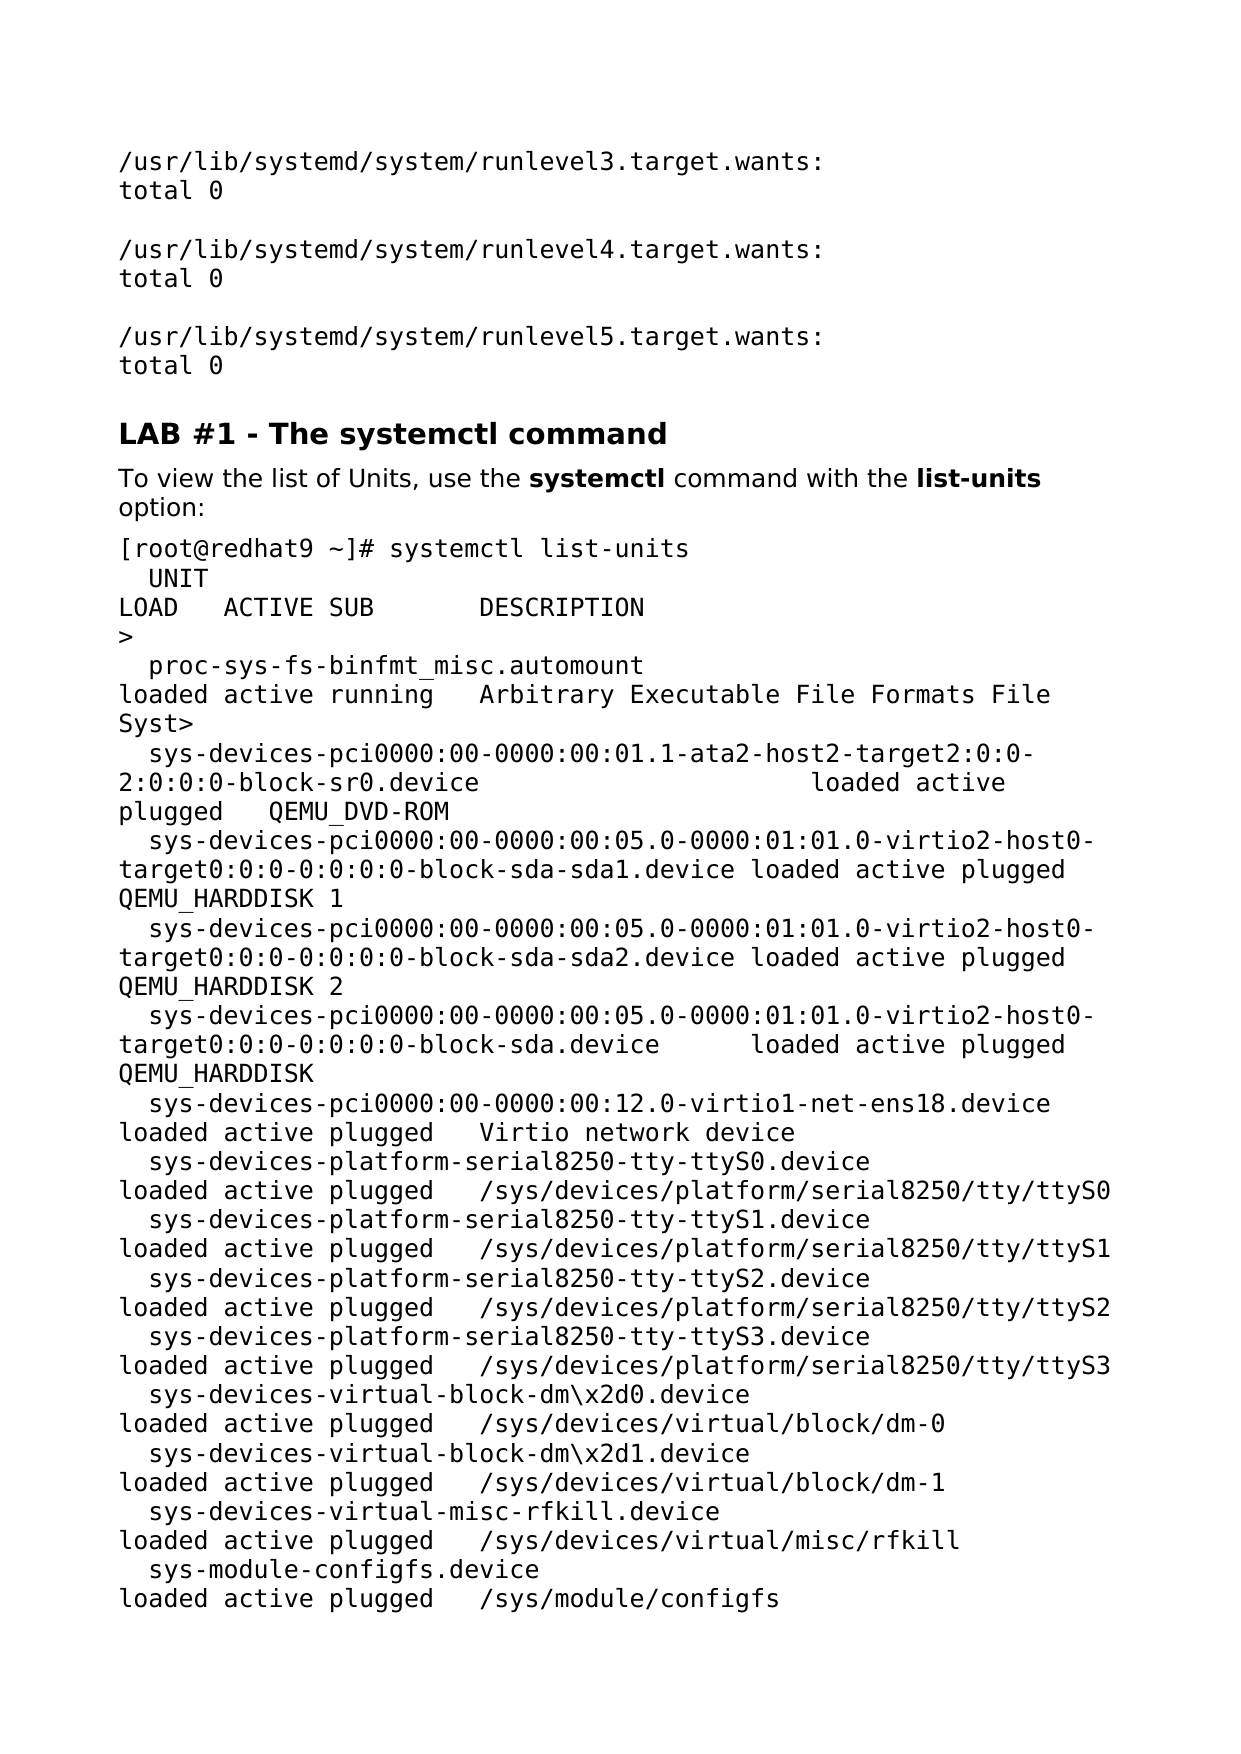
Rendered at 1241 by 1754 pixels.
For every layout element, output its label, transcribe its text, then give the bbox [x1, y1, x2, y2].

text /usr/lib/systemd/system/runlevel3.target.wants: total 0 /usr/lib/systemd/system/runlevel4.target.wants: total 0 /usr/lib/systemd/system/runlevel5.target.wants: total 0 [118, 118, 1122, 381]
subtitle LAB #1 - The systemctl command [118, 417, 1122, 451]
text To view the list of Units, use the systemctl command with the list-units option: [118, 464, 1122, 522]
text [root@redhat9 ~]# systemctl list-units UNIT LOAD ACTIVE SUB DESCRIPTION > proc-sys-fs-binfmt_misc.automount loaded active running Arbitrary Executable File Formats File Syst> sys-devices-pci0000:00-0000:00:01.1-ata2-host2-target2:0:0-2:0:0:0-block-sr0.device loaded active plugged QEMU_DVD-ROM sys-devices-pci0000:00-0000:00:05.0-0000:01:01.0-virtio2-host0-target0:0:0-0:0:0:0-block-sda-sda1.device loaded active plugged QEMU_HARDDISK 1 sys-devices-pci0000:00-0000:00:05.0-0000:01:01.0-virtio2-host0-target0:0:0-0:0:0:0-block-sda-sda2.device loaded active plugged QEMU_HARDDISK 2 sys-devices-pci0000:00-0000:00:05.0-0000:01:01.0-virtio2-host0-target0:0:0-0:0:0:0-block-sda.device loaded active plugged QEMU_HARDDISK sys-devices-pci0000:00-0000:00:12.0-virtio1-net-ens18.device loaded active plugged Virtio network device sys-devices-platform-serial8250-tty-ttyS0.device loaded active plugged /sys/devices/platform/serial8250/tty/ttyS0 sys-devices-platform-serial8250-tty-ttyS1.device loaded active plugged /sys/devices/platform/serial8250/tty/ttyS1 sys-devices-platform-serial8250-tty-ttyS2.device loaded active plugged /sys/devices/platform/serial8250/tty/ttyS2 sys-devices-platform-serial8250-tty-ttyS3.device loaded active plugged /sys/devices/platform/serial8250/tty/ttyS3 sys-devices-virtual-block-dm\x2d0.device loaded active plugged /sys/devices/virtual/block/dm-0 sys-devices-virtual-block-dm\x2d1.device loaded active plugged /sys/devices/virtual/block/dm-1 sys-devices-virtual-misc-rfkill.device loaded active plugged /sys/devices/virtual/misc/rfkill sys-module-configfs.device loaded active plugged /sys/module/configfs [118, 535, 1122, 1614]
